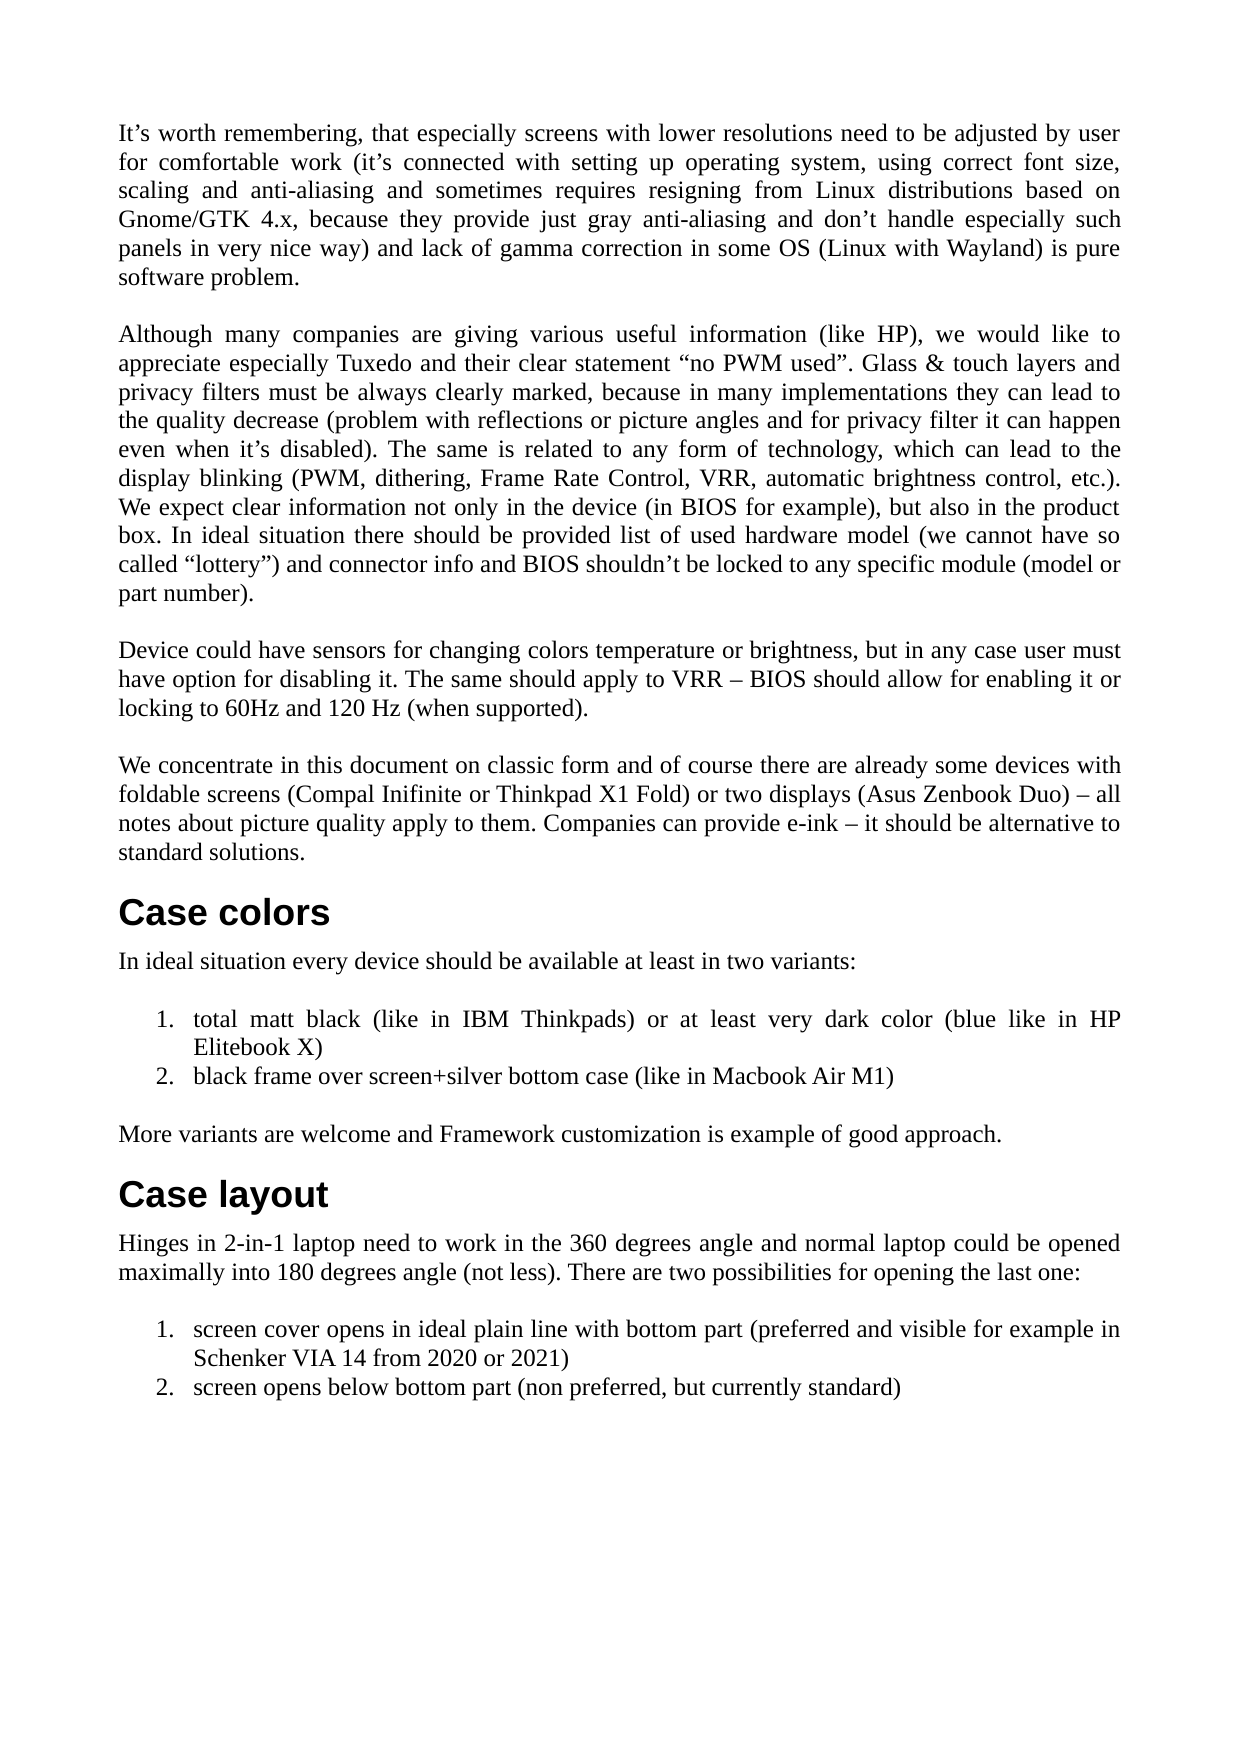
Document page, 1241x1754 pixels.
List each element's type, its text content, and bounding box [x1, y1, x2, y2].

text Hinges in 2-in-1 laptop need to work in the 360 degrees angle and normal laptop could be opened maximally into 180 degrees angle (not less). There are two possibilities for opening the last one: [118, 1228, 1122, 1286]
text Device could have sensors for changing colors temperature or brightness, but in any case user must have option for disabling it. The same should apply to VRR – BIOS should allow for enabling it or locking to 60Hz and 120 Hz (when supported). [118, 636, 1122, 722]
list screen opens below bottom part (non preferred, but currently standard) [156, 1372, 1122, 1401]
subtitle Case layout [118, 1172, 1122, 1216]
list total matt black (like in IBM Thinkpads) or at least very dark color (blue like in HP Elitebook X) [156, 1004, 1122, 1061]
list screen cover opens in ideal plain line with bottom part (preferred and visible for example in Schenker VIA 14 from 2020 or 2021) [156, 1314, 1122, 1372]
text It’s worth remembering, that especially screens with lower resolutions need to be adjusted by user for comfortable work (it’s connected with setting up operating system, using correct font size, scaling and anti-aliasing and sometimes requires resigning from Linux distributions based on Gnome/GTK 4.x, because they provide just gray anti-aliasing and don’t handle especially such panels in very nice way) and lack of gamma correction in some OS (Linux with Wayland) is pure software problem. [118, 118, 1122, 291]
text Although many companies are giving various useful information (like HP), we would like to appreciate especially Tuxedo and their clear statement “no PWM used”. Glass & touch layers and privacy filters must be always clearly marked, because in many implementations they can lead to the quality decrease (problem with reflections or picture angles and for privacy filter it can happen even when it’s disabled). The same is related to any form of technology, which can lead to the display blinking (PWM, dithering, Frame Rate Control, VRR, automatic brightness control, etc.). We expect clear information not only in the device (in BIOS for example), but also in the product box. In ideal situation there should be provided list of used hardware model (we cannot have so called “lottery”) and connector info and BIOS shouldn’t be locked to any specific module (model or part number). [118, 319, 1122, 607]
text We concentrate in this document on classic form and of course there are already some devices with foldable screens (Compal Inifinite or Thinkpad X1 Fold) or two displays (Asus Zenbook Duo) – all notes about picture quality apply to them. Companies can provide e-ink – it should be alternative to standard solutions. [118, 751, 1122, 866]
subtitle Case colors [118, 891, 1122, 934]
list black frame over screen+silver bottom case (like in Macbook Air M1) [156, 1061, 1122, 1090]
text More variants are welcome and Framework customization is example of good approach. [118, 1119, 1122, 1147]
text In ideal situation every device should be available at least in two variants: [118, 946, 1122, 975]
